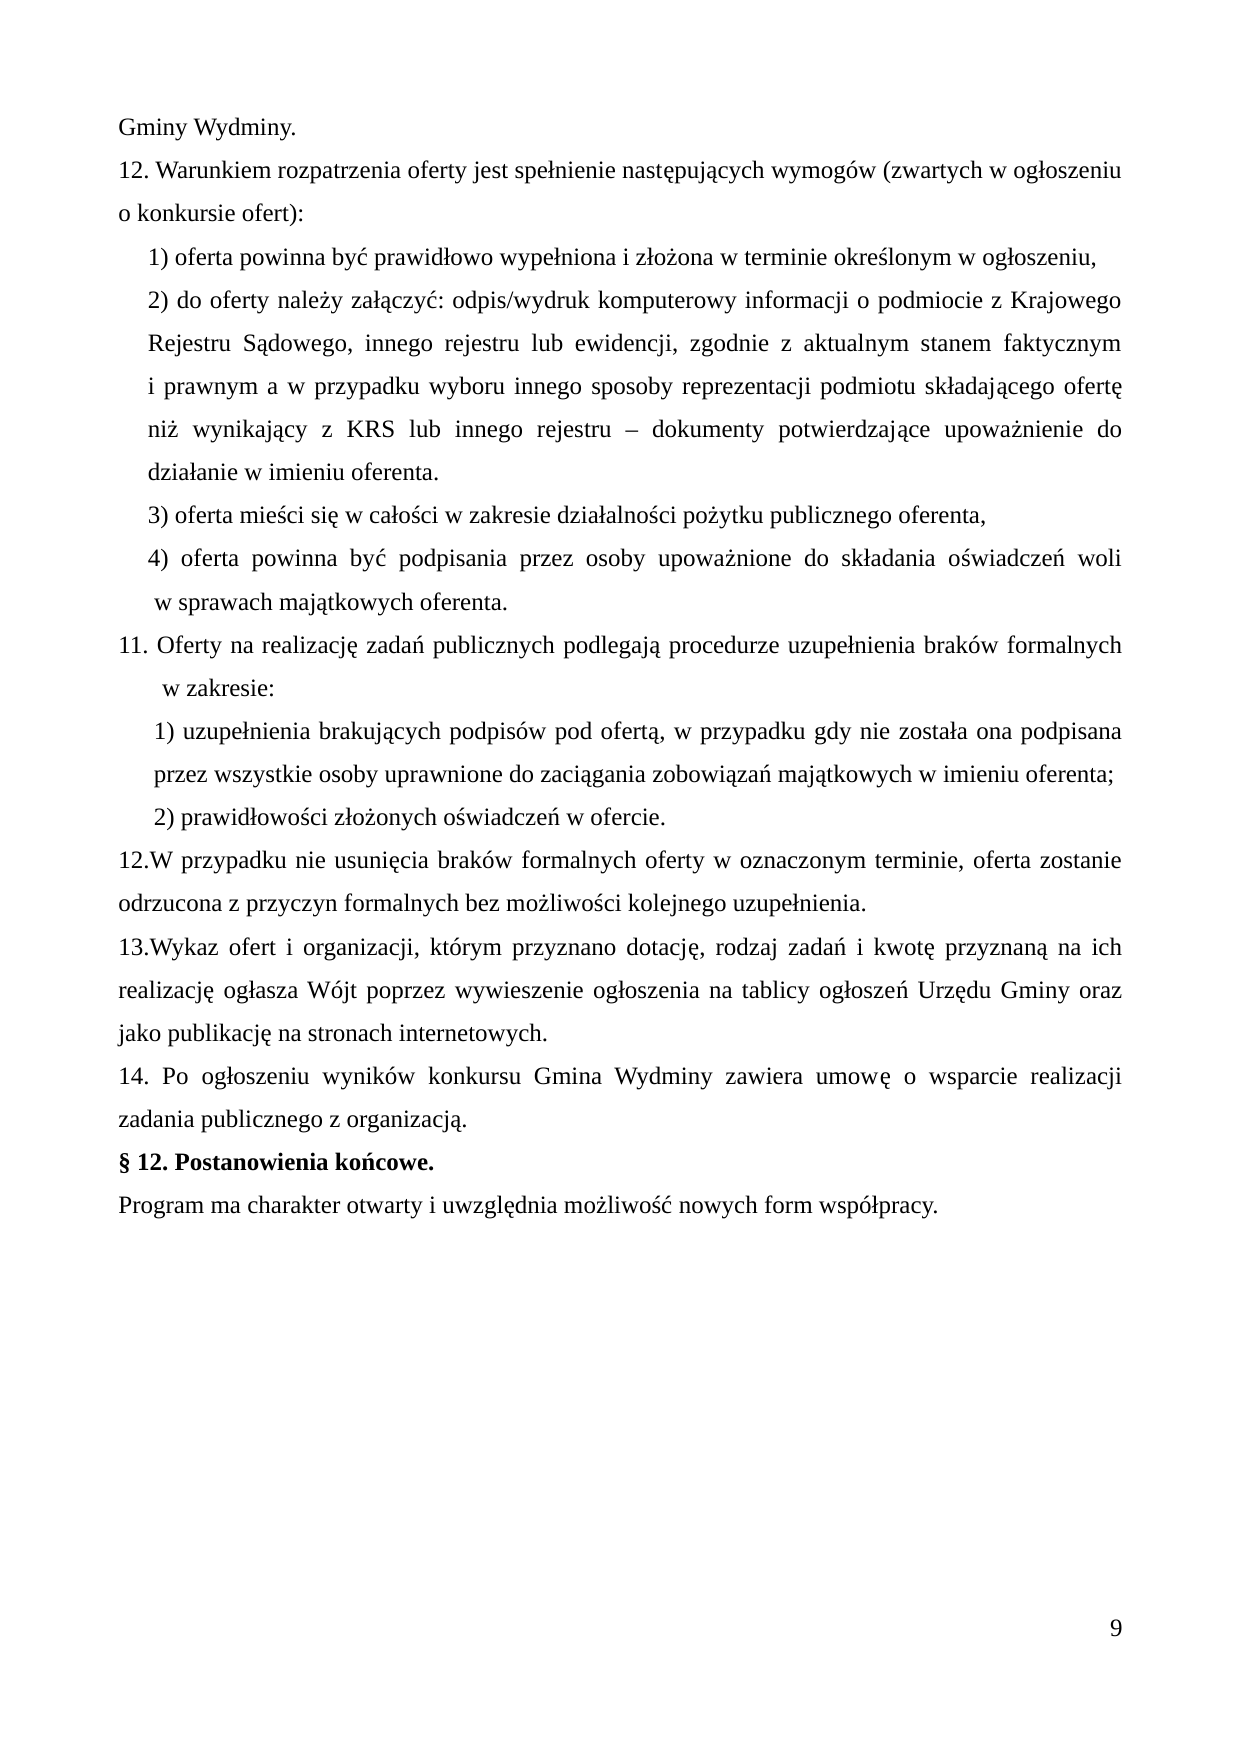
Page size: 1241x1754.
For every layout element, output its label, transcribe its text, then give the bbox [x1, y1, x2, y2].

text 2) do oferty należy załączyć: odpis/wydruk komputerowy informacji o podmiocie z Krajowego Rejestru Sądowego, innego rejestru lub ewidencji, zgodnie z aktualnym stanem faktycznym i prawnym a w przypadku wyboru innego sposoby reprezentacji podmiotu składającego ofertę niż wynikający z KRS lub innego rejestru – dokumenty potwierdzające upoważnienie do działanie w imieniu oferenta. [148, 285, 1122, 486]
text 11. Oferty na realizację zadań publicznych podlegają procedurze uzupełnienia braków formalnych w zakresie: [118, 630, 1122, 702]
text Gminy Wydminy. [118, 112, 1122, 141]
text 4) oferta powinna być podpisania przez osoby upoważnione do składania oświadczeń woli w sprawach majątkowych oferenta. [148, 543, 1122, 615]
text 13.Wykaz ofert i organizacji, którym przyznano dotację, rodzaj zadań i kwotę przyznaną na ich realizację ogłasza Wójt poprzez wywieszenie ogłoszenia na tablicy ogłoszeń Urzędu Gminy oraz jako publikację na stronach internetowych. [118, 932, 1122, 1047]
text 12.W przypadku nie usunięcia braków formalnych oferty w oznaczonym terminie, oferta zostanie odrzucona z przyczyn formalnych bez możliwości kolejnego uzupełnienia. [118, 845, 1122, 917]
text § 12. Postanowienia końcowe. [118, 1147, 1122, 1176]
text 14. Po ogłoszeniu wyników konkursu Gmina Wydminy zawiera umowę o wsparcie realizacji zadania publicznego z organizacją. [118, 1061, 1122, 1133]
text 1) uzupełnienia brakujących podpisów pod ofertą, w przypadku gdy nie została ona podpisana przez wszystkie osoby uprawnione do zaciągania zobowiązań majątkowych w imieniu oferenta; [153, 716, 1122, 788]
text Program ma charakter otwarty i uwzględnia możliwość nowych form współpracy. [118, 1190, 1122, 1219]
text 2) prawidłowości złożonych oświadczeń w ofercie. [153, 802, 1122, 831]
text 12. Warunkiem rozpatrzenia oferty jest spełnienie następujących wymogów (zwartych w ogłoszeniu o konkursie ofert): [118, 155, 1122, 227]
text 1) oferta powinna być prawidłowo wypełniona i złożona w terminie określonym w ogłoszeniu, [148, 242, 1122, 270]
text 3) oferta mieści się w całości w zakresie działalności pożytku publicznego oferenta, [148, 500, 1122, 529]
